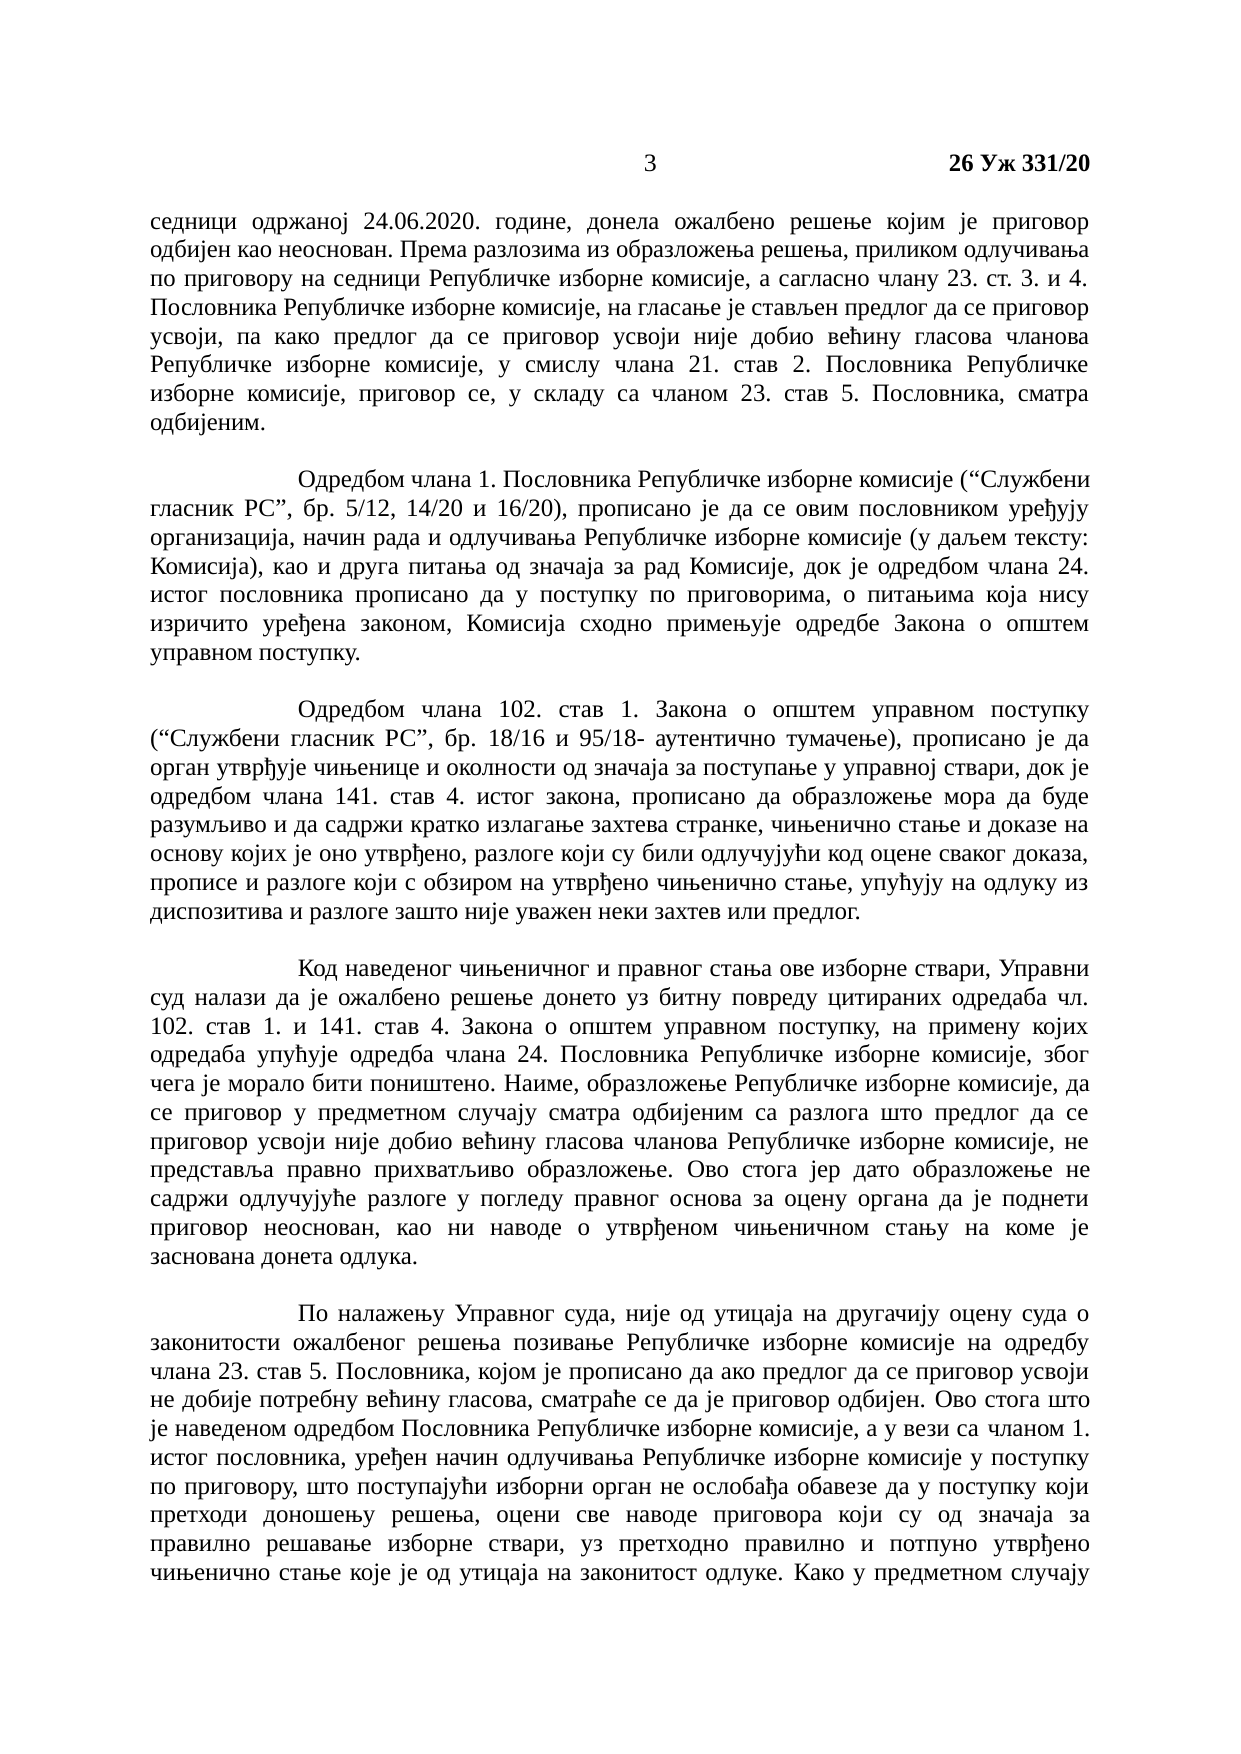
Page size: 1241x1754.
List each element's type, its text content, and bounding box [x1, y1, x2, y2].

text По налажењу Управног суда, није од утицаја на другачију оцену суда о законитости ожалбеног решења позивање Републичке изборне комисије на одредбу члана 23. став 5. Пословника, којом је прописано да ако предлог да се приговор усвоји не добије потребну већину гласова, сматраће се да је приговор одбијен. Ово стога што је наведеном одредбом Пословника Републичке изборне комисије, а у вези са чланом 1. истог пословника, уређен начин одлучивања Републичке изборне комисије у поступку по приговору, што поступајући изборни орган не ослобађа обавезе да у поступку који претходи доношењу решења, оцени све наводе приговора који су од значаја за правилно решавање изборне ствари, уз претходно правилно и потпуно утврђено чињенично стање које је од утицаја на законитост одлуке. Како у предметном случају [150, 1298, 1090, 1586]
text Одредбом члана 102. став 1. Закона о општем управном поступку (“Службени гласник РС”, бр. 18/16 и 95/18- аутентично тумачење), прописано је да орган утврђује чињенице и околности од значаја за поступање у управној ствари, док је одредбом члана 141. став 4. истог закона, прописано да образложење мора да буде разумљиво и да садржи кратко излагање захтева странке, чињенично стање и доказе на основу којих је оно утврђено, разлоге који су били одлучујући код оцене сваког доказа, прописе и разлоге који с обзиром на утврђено чињенично стање, упућују на одлуку из диспозитива и разлоге зашто није уважен неки захтев или предлог. [150, 694, 1090, 924]
text Код наведеног чињеничног и правног стања ове изборне ствари, Управни суд налази да је ожалбено решење донето уз битну повреду цитираних одредаба чл. 102. став 1. и 141. став 4. Закона о општем управном поступку, на примену којих одредаба упућује одредба члана 24. Пословника Републичке изборне комисије, због чега је морало бити поништено. Наиме, образложење Републичке изборне комисије, да се приговор у предметном случају сматра одбијеним са разлога што предлог да се приговор усвоји није добио већину гласова чланова Републичке изборне комисије, не представља правно прихватљиво образложење. Ово стога јер дато образложење не садржи одлучујуће разлоге у погледу правног основа за оцену органа да је поднети приговор неоснован, као ни наводе о утврђеном чињеничном стању на коме је заснована донета одлука. [150, 953, 1090, 1269]
text Одредбом члана 1. Пословника Републичке изборне комисије (“Службени гласник РС”, бр. 5/12, 14/20 и 16/20), прописано је да се овим пословником уређују организација, начин рада и одлучивања Републичке изборне комисије (у даљем тексту: Комисија), као и друга питања од значаја за рад Комисије, док је одредбом члана 24. истог пословника прописано да у поступку по приговорима, о питањима која нису изричито уређена законом, Комисија сходно примењује одредбе Закона о општем управном поступку. [150, 464, 1090, 666]
text седници одржаној 24.06.2020. године, донела ожалбено решење којим је приговор одбијен као неоснован. Према разлозима из образложења решења, приликом одлучивања по приговору на седници Републичке изборне комисије, а сагласно члану 23. ст. 3. и 4. Пословника Републичке изборне комисије, на гласање је стављен предлог да се приговор усвоји, па како предлог да се приговор усвоји није добио већину гласова чланова Републичке изборне комисије, у смислу члана 21. став 2. Пословника Републичке изборне комисије, приговор се, у складу са чланом 23. став 5. Пословника, сматра одбијеним. [150, 206, 1090, 436]
